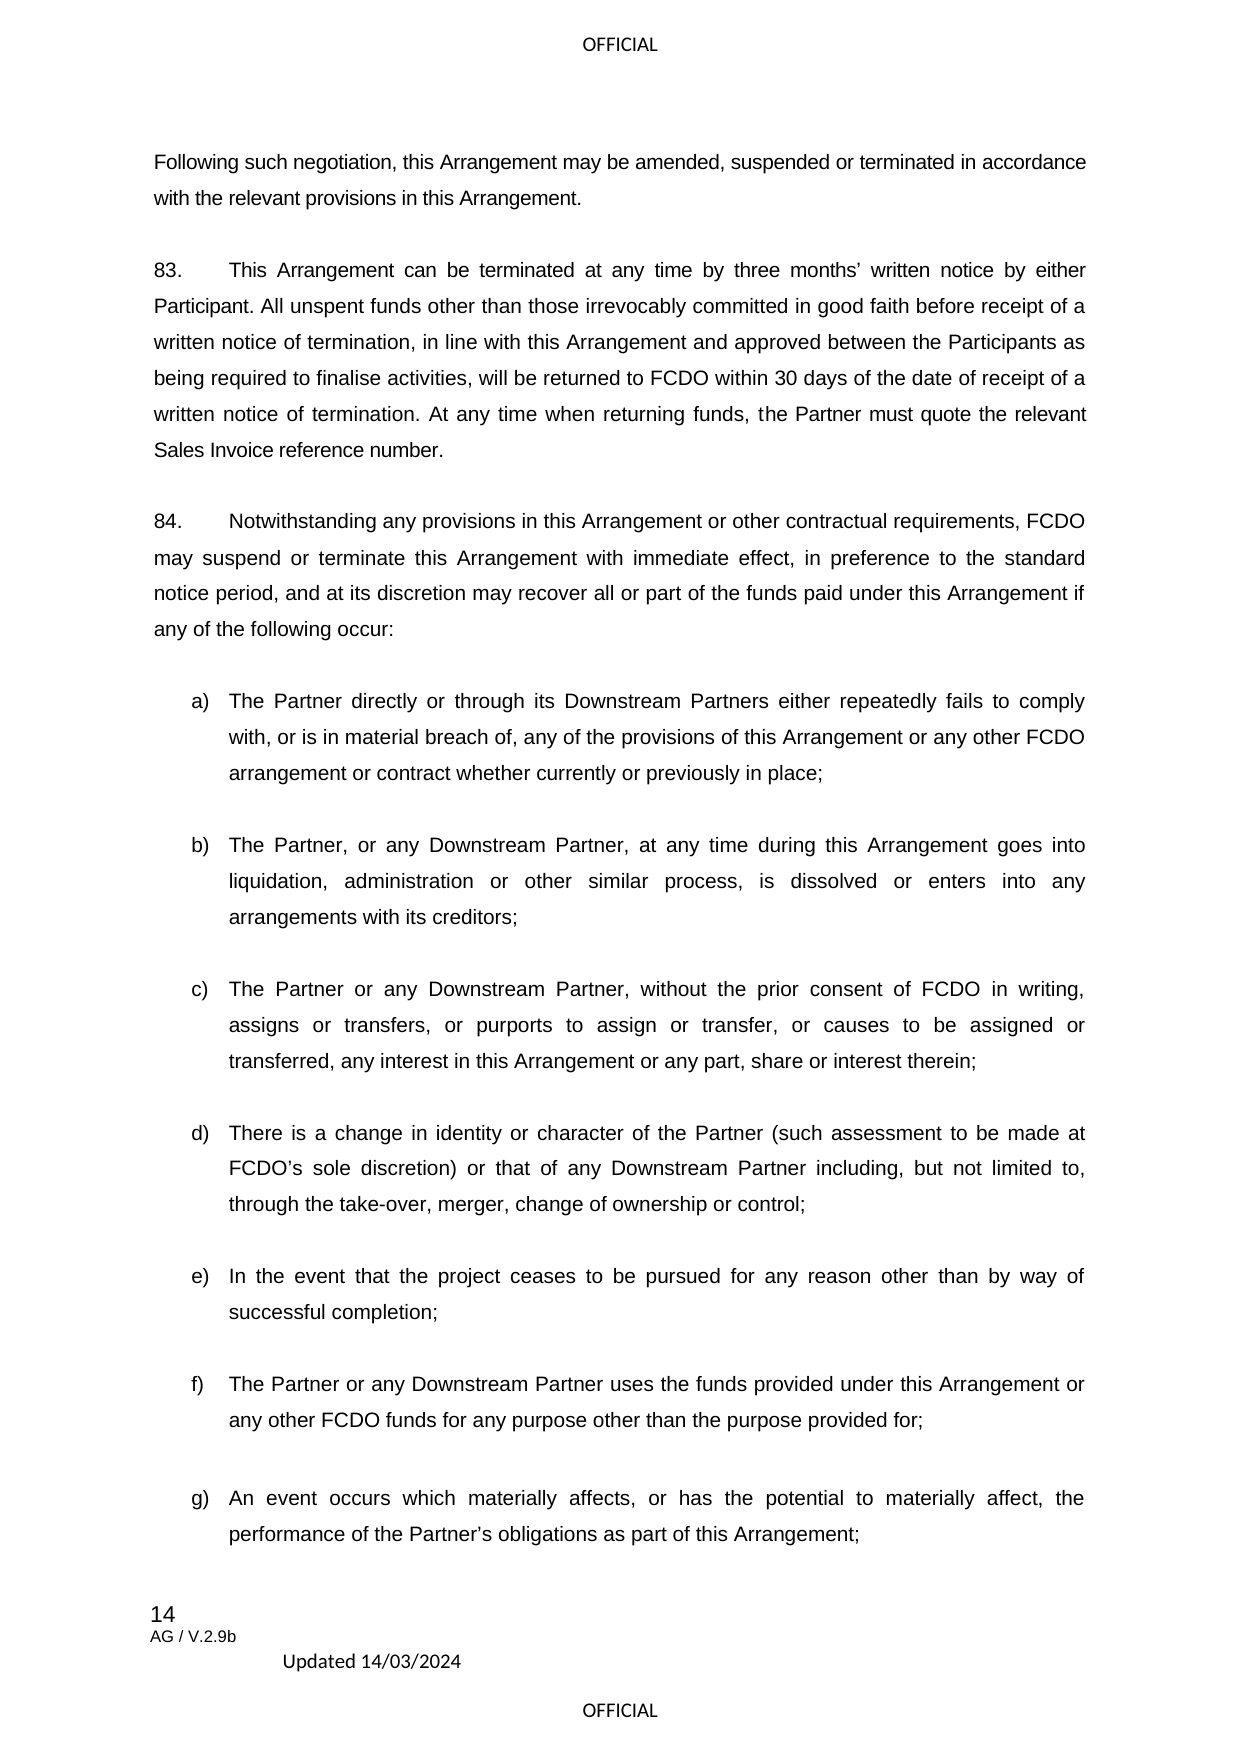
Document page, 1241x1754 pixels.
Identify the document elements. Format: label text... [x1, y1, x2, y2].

list In the event that the project ceases to be pursued for any reason other than by way of successful completion; [191, 1264, 1087, 1324]
list The Partner directly or through its Downstream Partners either repeatedly fails to comply with, or is in material breach of, any of the provisions of this Arrangement or any other FCDO arrangement or contract whether currently or previously in place; [191, 689, 1087, 785]
list Notwithstanding any provisions in this Arrangement or other contractual requirements, FCDO may suspend or terminate this Arrangement with immediate effect, in preference to the standard notice period, and at its discretion may recover all or part of the funds paid under this Arrangement if any of the following occur: [153, 509, 1087, 641]
list The Partner or any Downstream Partner, without the prior consent of FCDO in writing, assigns or transfers, or purports to assign or transfer, or causes to be assigned or transferred, any interest in this Arrangement or any part, share or interest therein; [191, 977, 1087, 1072]
list The Partner, or any Downstream Partner, at any time during this Arrangement goes into liquidation, administration or other similar process, is dissolved or enters into any arrangements with its creditors; [191, 833, 1087, 929]
list There is a change in identity or character of the Partner (such assessment to be made at FCDO’s sole discretion) or that of any Downstream Partner including, but not limited to, through the take-over, merger, change of ownership or control; [191, 1120, 1087, 1216]
list Following such negotiation, this Arrangement may be amended, suspended or terminated in accordance with the relevant provisions in this Arrangement. [153, 150, 1087, 210]
list The Partner or any Downstream Partner uses the funds provided under this Arrangement or any other FCDO funds for any purpose other than the purpose provided for; [191, 1372, 1087, 1432]
list This Arrangement can be terminated at any time by three months’ written notice by either Participant. All unspent funds other than those irrevocably committed in good faith before receipt of a written notice of termination, in line with this Arrangement and approved between the Participants as being required to finalise activities, will be returned to FCDO within 30 days of the date of receipt of a written notice of termination. At any time when returning funds, the Partner must quote the relevant Sales Invoice reference number. [153, 258, 1087, 461]
list An event occurs which materially affects, or has the potential to materially affect, the performance of the Partner’s obligations as part of this Arrangement; [191, 1486, 1087, 1546]
